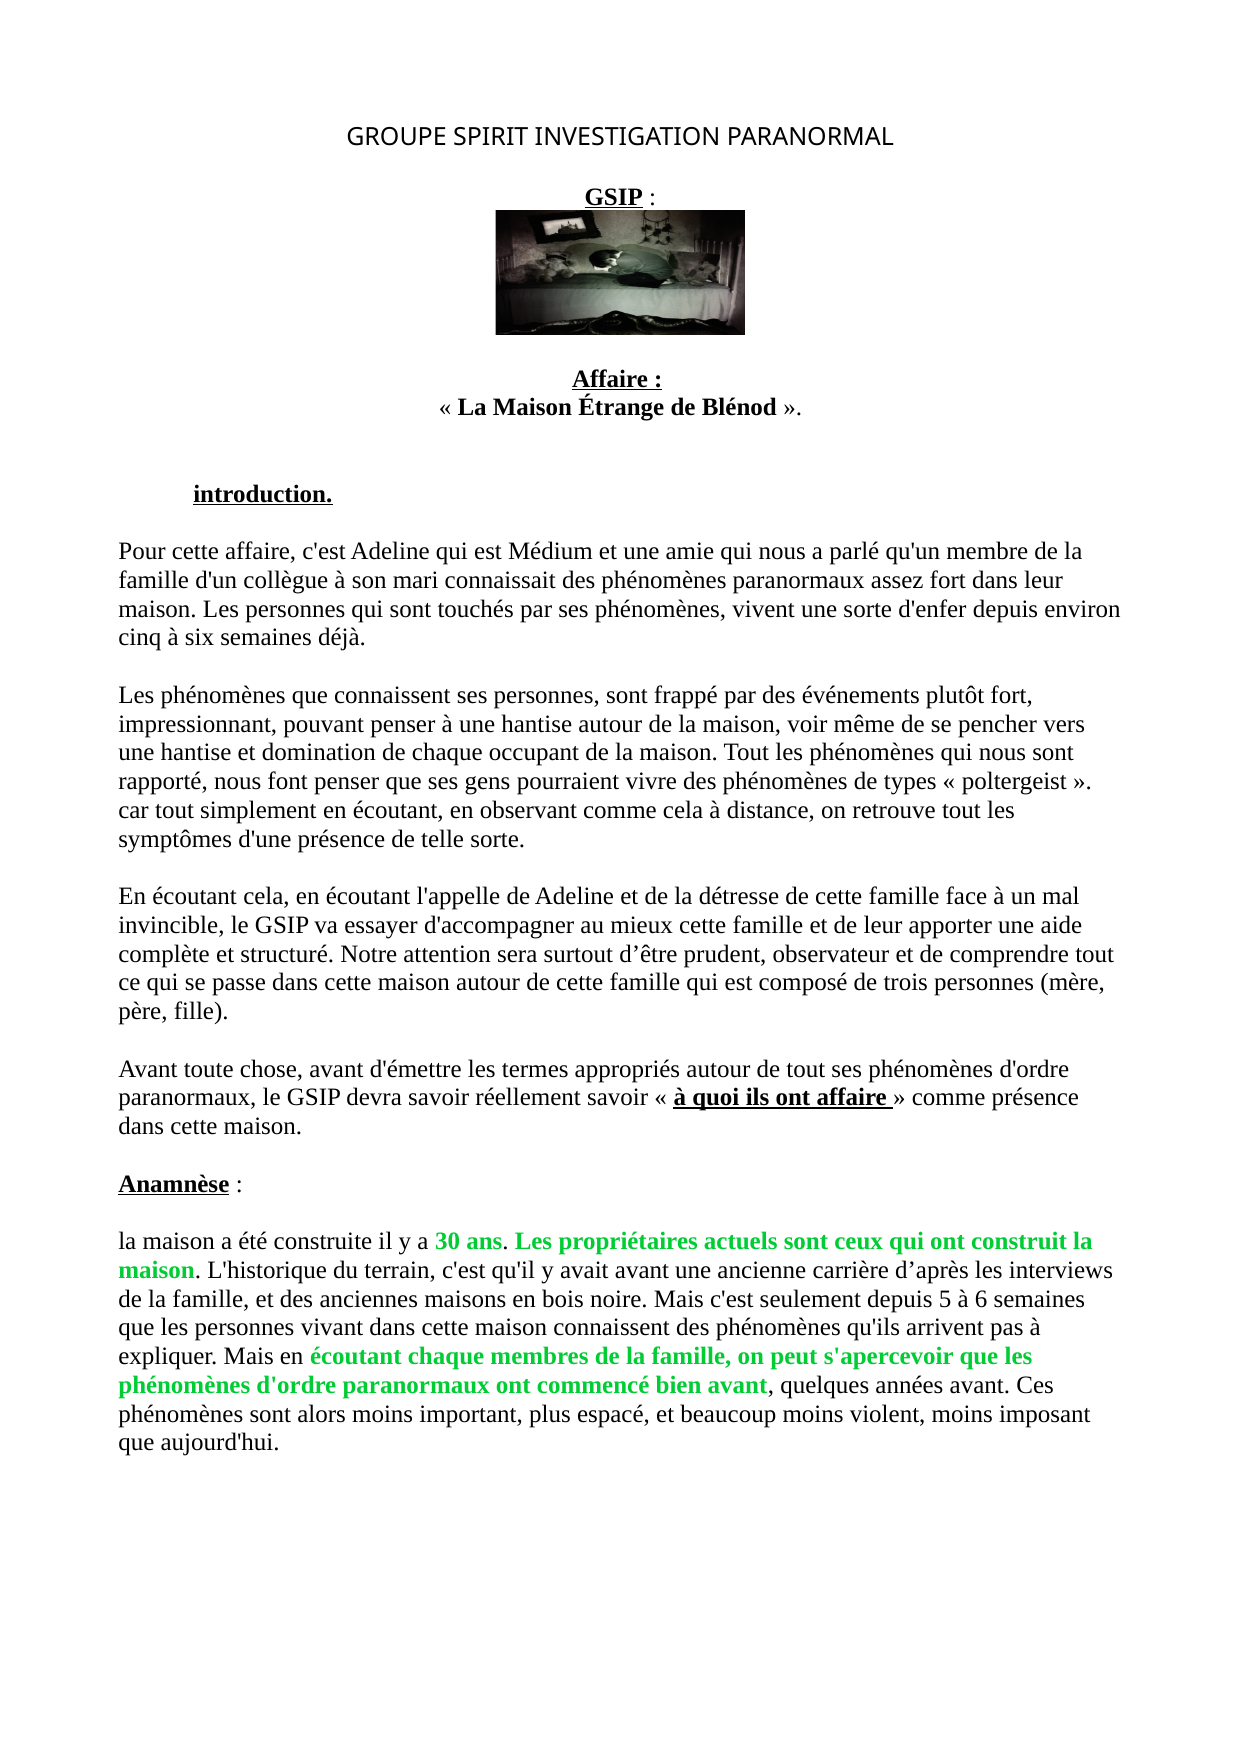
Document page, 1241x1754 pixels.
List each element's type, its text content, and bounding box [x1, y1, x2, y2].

list introduction. [156, 479, 1122, 507]
text « La Maison Étrange de Blénod ». [118, 392, 1122, 421]
text Affaire : [118, 364, 1122, 392]
text GSIP : [118, 182, 1122, 210]
text la maison a été construite il y a 30 ans. Les propriétaires actuels sont ceux qui ont construit la maison. L'historique du terrain, c'est qu'il y avait avant une ancienne carrière d’après les interviews de la famille, et des anciennes maisons en bois noire. Mais c'est seulement depuis 5 à 6 semaines que les personnes vivant dans cette maison connaissent des phénomènes qu'ils arrivent pas à expliquer. Mais en écoutant chaque membres de la famille, on peut s'apercevoir que les phénomènes d'ordre paranormaux ont commencé bien avant, quelques années avant. Ces phénomènes sont alors moins important, plus espacé, et beaucoup moins violent, moins imposant que aujourd'hui. [118, 1226, 1122, 1456]
text En écoutant cela, en écoutant l'appelle de Adeline et de la détresse de cette famille face à un mal invincible, le GSIP va essayer d'accompagner au mieux cette famille et de leur apporter une aide complète et structuré. Notre attention sera surtout d’être prudent, observateur et de comprendre tout ce qui se passe dans cette maison autour de cette famille qui est composé de trois personnes (mère, père, fille). [118, 881, 1122, 1025]
text Anamnèse : [118, 1169, 1122, 1197]
text Pour cette affaire, c'est Adeline qui est Médium et une amie qui nous a parlé qu'un membre de la famille d'un collègue à son mari connaissait des phénomènes paranormaux assez fort dans leur maison. Les personnes qui sont touchés par ses phénomènes, vivent une sorte d'enfer depuis environ cinq à six semaines déjà. [118, 536, 1122, 651]
text Les phénomènes que connaissent ses personnes, sont frappé par des événements plutôt fort, impressionnant, pouvant penser à une hantise autour de la maison, voir même de se pencher vers une hantise et domination de chaque occupant de la maison. Tout les phénomènes qui nous sont rapporté, nous font penser que ses gens pourraient vivre des phénomènes de types « poltergeist ». car tout simplement en écoutant, en observant comme cela à distance, on retrouve tout les symptômes d'une présence de telle sorte. [118, 680, 1122, 852]
picture [495, 210, 745, 335]
text Avant toute chose, avant d'émettre les termes appropriés autour de tout ses phénomènes d'ordre paranormaux, le GSIP devra savoir réellement savoir « à quoi ils ont affaire » comme présence dans cette maison. [118, 1054, 1122, 1140]
